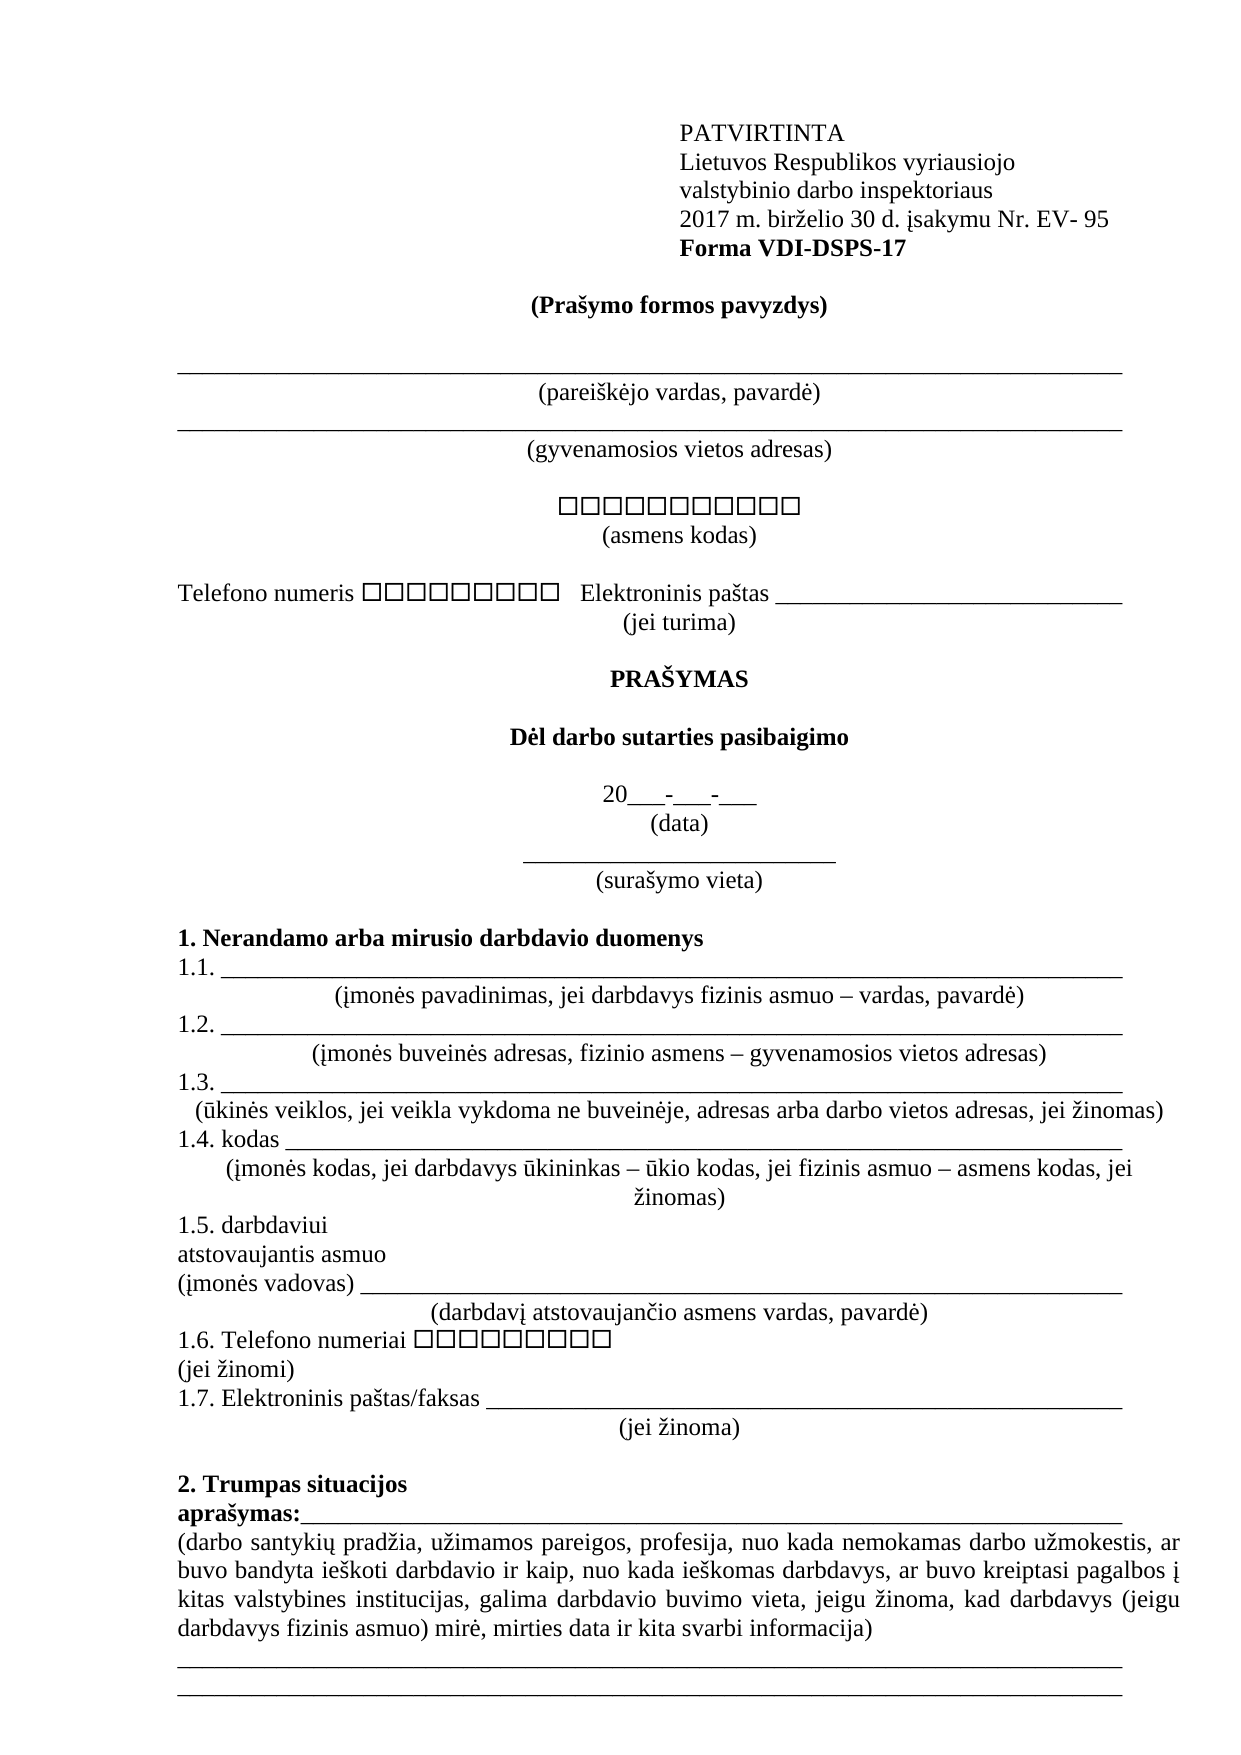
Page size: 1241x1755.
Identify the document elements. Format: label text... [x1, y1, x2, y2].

text (data) [177, 808, 1181, 837]
text (įmonės vadovas) [177, 1268, 1181, 1297]
text 1.3. [177, 1067, 1181, 1096]
text (asmens kodas) [177, 521, 1181, 549]
text (įmonės pavadinimas, jei darbdavys fizinis asmuo – vardas, pavardė) [177, 981, 1181, 1009]
text _________________________ [177, 837, 1181, 866]
text _ [177, 348, 1181, 377]
text aprašymas: [177, 1498, 1181, 1527]
text (įmonės kodas, jei darbdavys ūkininkas – ūkio kodas, jei fizinis asmuo – asmens kodas, jei žinomas) [177, 1153, 1181, 1211]
text [][][][][][][][][][][] [177, 492, 1181, 521]
text (surašymo vieta) [177, 866, 1181, 894]
text (Prašymo formos pavyzdys) [177, 291, 1181, 319]
text PRAŠYMAS Dėl darbo sutarties pasibaigimo [177, 664, 1181, 751]
text 1.6. Telefono numeriai [][][][][][][][][] [177, 1326, 1181, 1354]
text _ [177, 406, 1181, 434]
text (gyvenamosios vietos adresas) [177, 434, 1181, 463]
text (jei žinoma) [177, 1412, 1181, 1441]
text Telefono numeris [][][][][][][][][] Elektroninis paštas [177, 578, 1181, 607]
text (jei turima) [177, 607, 1181, 636]
text valstybinio darbo inspektoriaus [177, 176, 1181, 204]
text 1.1. [177, 952, 1181, 981]
text (jei žinomi) [177, 1354, 1181, 1383]
text 1.5. darbdaviui [177, 1211, 1181, 1239]
text (pareiškėjo vardas, pavardė) [177, 377, 1181, 406]
text (įmonės buveinės adresas, fizinio asmens – gyvenamosios vietos adresas) [177, 1038, 1181, 1067]
text 1. Nerandamo arba mirusio darbdavio duomenys [177, 923, 1181, 952]
text atstovaujantis asmuo [177, 1239, 1181, 1268]
text _ [177, 1671, 1181, 1699]
text (ūkinės veiklos, jei veikla vykdoma ne buveinėje, adresas arba darbo vietos adresas, jei žinomas) [177, 1096, 1181, 1124]
text 2017 m. birželio 30 d. įsakymu Nr. EV- 95 [177, 204, 1181, 233]
text Lietuvos Respublikos vyriausiojo [177, 147, 1181, 176]
text 1.4. kodas [177, 1124, 1181, 1153]
text PATVIRTINTA [177, 118, 1181, 147]
text _ [177, 1642, 1181, 1671]
text 20___-___-___ [177, 779, 1181, 808]
text (darbo santykių pradžia, užimamos pareigos, profesija, nuo kada nemokamas darbo užmokestis, ar buvo bandyta ieškoti darbdavio ir kaip, nuo kada ieškomas darbdavys, ar buvo kreiptasi pagalbos į kitas valstybines institucijas, galima darbdavio buvimo vieta, jeigu žinoma, kad darbdavys (jeigu darbdavys fizinis asmuo) mirė, mirties data ir kita svarbi informacija) [177, 1527, 1181, 1642]
text 2. Trumpas situacijos [177, 1469, 1181, 1498]
text 1.7. Elektroninis paštas/faksas [177, 1383, 1181, 1412]
text 1.2. [177, 1009, 1181, 1038]
text (darbdavį atstovaujančio asmens vardas, pavardė) [177, 1297, 1181, 1326]
text Forma VDI-DSPS-17 [177, 233, 1181, 262]
